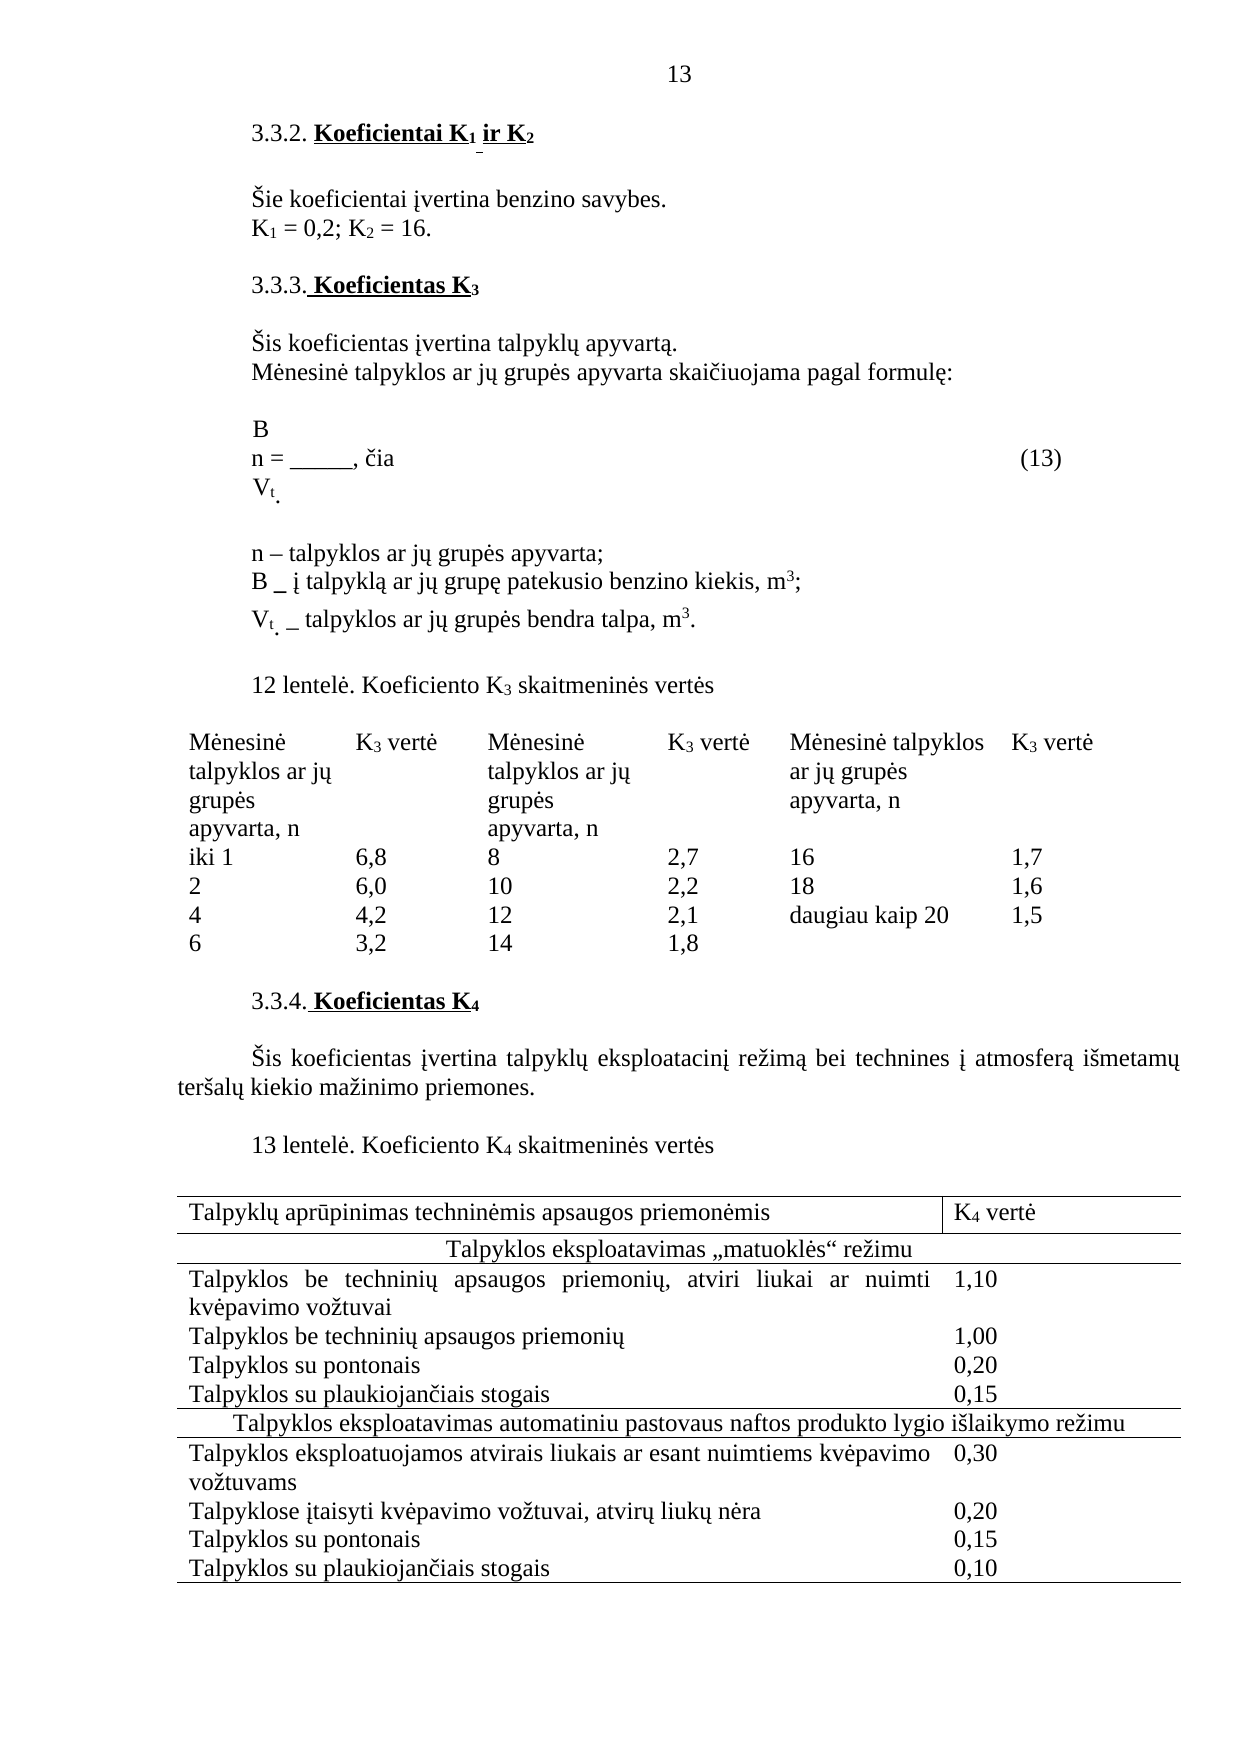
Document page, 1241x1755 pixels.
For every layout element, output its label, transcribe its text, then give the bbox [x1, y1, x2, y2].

text Mėnesinė talpyklos ar jų grupės apyvarta skaičiuojama pagal formulę: [177, 357, 1181, 385]
table_header Mėnesinė talpyklos ar jų grupės apyvarta, n [778, 727, 1000, 842]
text Šie koeficientai įvertina benzino savybes. [177, 184, 1181, 213]
table_cell [778, 929, 1000, 957]
table_cell 0,15 [943, 1379, 1181, 1407]
table_cell Talpyklos be techninių apsaugos priemonių [177, 1321, 942, 1350]
text Vt. [177, 472, 1181, 509]
table_header K3 vertė [344, 727, 476, 842]
text 12 lentelė. Koeficiento K3 skaitmeninės vertės [177, 670, 1181, 698]
text Vt. – talpyklos ar jų grupės bendra talpa, m3. [177, 604, 1181, 641]
table_cell 12 [476, 900, 656, 928]
table_cell Talpyklos su plaukiojančiais stogais [177, 1379, 942, 1407]
table_cell 2,7 [656, 842, 778, 871]
table_cell Talpyklos eksploatuojamos atvirais liukais ar esant nuimtiems kvėpavimo vožtuvams [177, 1438, 942, 1496]
table_cell 18 [778, 871, 1000, 900]
table_cell Talpyklose įtaisyti kvėpavimo vožtuvai, atvirų liukų nėra [177, 1496, 942, 1524]
table_cell 4 [177, 900, 344, 928]
table_header K4 vertė [943, 1197, 1181, 1233]
table_cell Talpyklos su pontonais [177, 1525, 942, 1553]
table_cell [1000, 929, 1181, 957]
table_cell 10 [476, 871, 656, 900]
table_cell 3,2 [344, 929, 476, 957]
table_cell 2,1 [656, 900, 778, 928]
table_cell 2,2 [656, 871, 778, 900]
text 13 lentelė. Koeficiento K4 skaitmeninės vertės [177, 1130, 1181, 1167]
table_cell 6 [177, 929, 344, 957]
text n – talpyklos ar jų grupės apyvarta; [177, 538, 1181, 566]
table_cell 1,8 [656, 929, 778, 957]
table_cell 0,15 [943, 1525, 1181, 1553]
table_cell 0,20 [943, 1496, 1181, 1524]
text n = _____, čia (13) [177, 443, 1181, 472]
table_cell 0,10 [943, 1553, 1181, 1582]
table_cell 8 [476, 842, 656, 871]
table_cell 1,00 [943, 1321, 1181, 1350]
text 3.3.3. Koeficientas K3 [177, 270, 1181, 299]
table_cell 1,7 [1000, 842, 1181, 871]
table_cell 0,30 [943, 1438, 1181, 1496]
text 3.3.4. Koeficientas K4 [177, 986, 1181, 1015]
table_cell Talpyklos eksploatavimas automatiniu pastovaus naftos produkto lygio išlaikymo režimu [177, 1409, 1181, 1437]
table_cell 2 [177, 871, 344, 900]
text B – į talpyklą ar jų grupę patekusio benzino kiekis, m3; [177, 566, 1181, 604]
table_cell 1,5 [1000, 900, 1181, 928]
table_cell 1,6 [1000, 871, 1181, 900]
table_header Talpyklų aprūpinimas techninėmis apsaugos priemonėmis [177, 1197, 942, 1233]
table_cell 16 [778, 842, 1000, 871]
table_cell Talpyklos su plaukiojančiais stogais [177, 1553, 942, 1582]
table_cell Talpyklos su pontonais [177, 1350, 942, 1379]
table_header Mėnesinė talpyklos ar jų grupės apyvarta, n [476, 727, 656, 842]
table_header K3 vertė [1000, 727, 1181, 842]
table_header K3 vertė [656, 727, 778, 842]
table_cell 6,8 [344, 842, 476, 871]
table_header Mėnesinė talpyklos ar jų grupės apyvarta, n [177, 727, 344, 842]
table_cell iki 1 [177, 842, 344, 871]
table_cell 4,2 [344, 900, 476, 928]
text B [177, 414, 1181, 443]
text Šis koeficientas įvertina talpyklų eksploatacinį režimą bei technines į atmosferą išmetamų teršalų kiekio mažinimo priemones. [177, 1043, 1181, 1101]
table_cell 14 [476, 929, 656, 957]
text 3.3.2. Koeficientai K1 ir K2 [177, 118, 1181, 155]
text K1 = 0,2; K2 = 16. [177, 213, 1181, 242]
table_cell daugiau kaip 20 [778, 900, 1000, 928]
table_cell 1,10 [943, 1264, 1181, 1321]
table_cell 0,20 [943, 1350, 1181, 1379]
table_cell 6,0 [344, 871, 476, 900]
table_cell Talpyklos eksploatavimas „matuoklės“ režimu [177, 1234, 1181, 1263]
text Šis koeficientas įvertina talpyklų apyvartą. [177, 328, 1181, 357]
table_cell Talpyklos be techninių apsaugos priemonių, atviri liukai ar nuimti kvėpavimo vožtuvai [177, 1264, 942, 1321]
